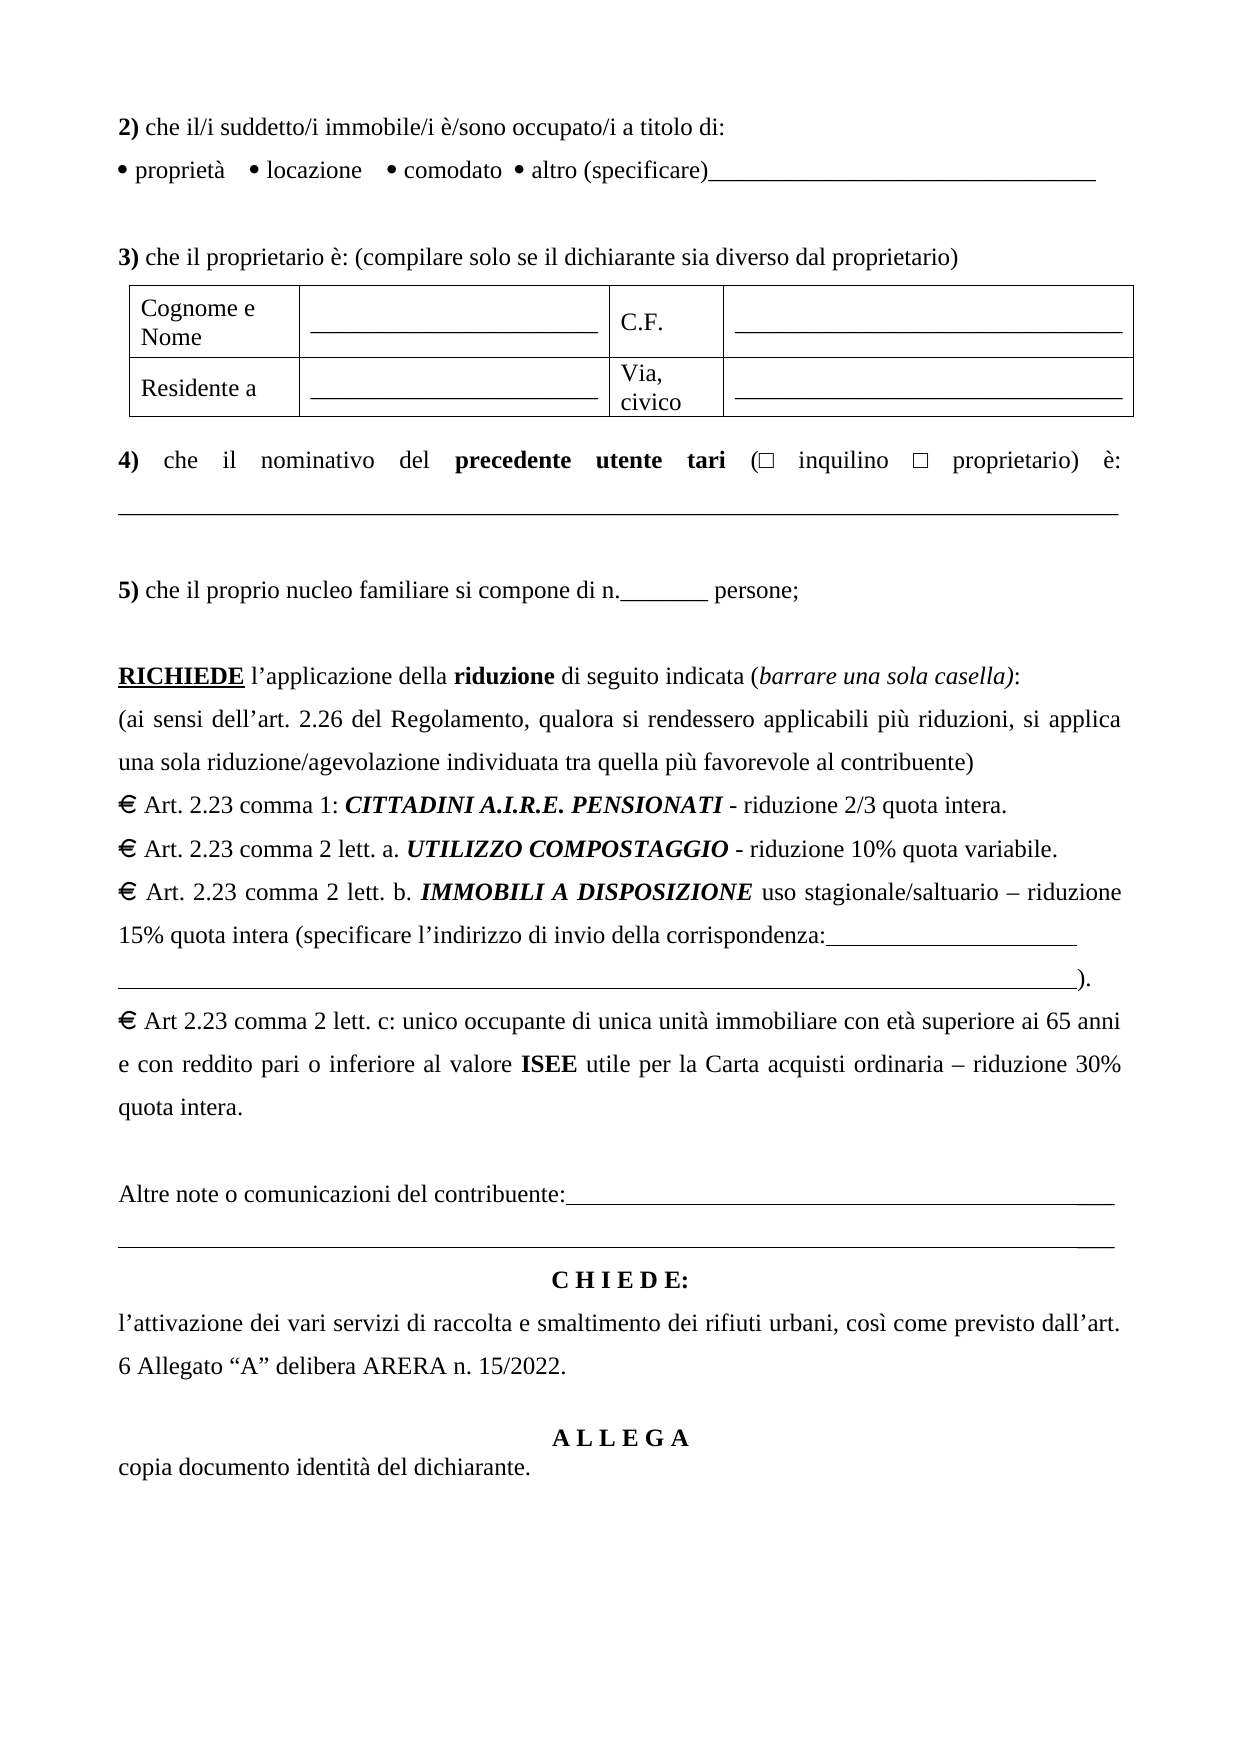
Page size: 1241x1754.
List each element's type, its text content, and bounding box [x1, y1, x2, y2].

table_cell Residente a [130, 358, 299, 416]
text A L L E G A [118, 1423, 1122, 1452]
text (ai sensi dell’art. 2.26 del Regolamento, qualora si rendessero applicabili più riduzioni, si applica una sola riduzione/agevolazione individuata tra quella più favorevole al contribuente) [118, 704, 1122, 776]
table_header _______________________ [300, 286, 609, 357]
table_cell _______________________________ [724, 358, 1133, 416]
table_header C.F. [610, 286, 723, 357]
text  proprietà  locazione  comodato  altro (specificare)_______________________________ [118, 156, 1122, 184]
text C H I E D E: [118, 1265, 1122, 1294]
table_cell Via, civico [610, 358, 723, 416]
text 5) che il proprio nucleo familiare si compone di n._______ persone; [118, 575, 1122, 604]
text  Art. 2.23 comma 1: CITTADINI A.I.R.E. PENSIONATI - riduzione 2/3 quota intera. [118, 791, 1122, 819]
text copia documento identità del dichiarante. [118, 1452, 1122, 1481]
text 3) che il proprietario è: (compilare solo se il dichiarante sia diverso dal proprietario) [118, 242, 1122, 271]
text RICHIEDE l’applicazione della riduzione di seguito indicata (barrare una sola casella): [118, 661, 1122, 690]
text  Art 2.23 comma 2 lett. c: unico occupante di unica unità immobiliare con età superiore ai 65 anni e con reddito pari o inferiore al valore ISEE utile per la Carta acquisti ordinaria – riduzione 30% quota intera. [118, 1006, 1122, 1121]
text  Art. 2.23 comma 2 lett. b. IMMOBILI A DISPOSIZIONE uso stagionale/saltuario – riduzione 15% quota intera (specificare l’indirizzo di invio della corrispondenza: ). [118, 877, 1122, 992]
table_header Cognome e Nome [130, 286, 299, 357]
text 4) che il nominativo del precedente utente tari (□ inquilino □ proprietario) è: ________________________________________________________________________________ [118, 446, 1122, 517]
text 2) che il/i suddetto/i immobile/i è/sono occupato/i a titolo di: [118, 112, 1122, 141]
text  Art. 2.23 comma 2 lett. a. UTILIZZO COMPOSTAGGIO - riduzione 10% quota variabile. [118, 834, 1122, 862]
text l’attivazione dei vari servizi di raccolta e smaltimento dei rifiuti urbani, così come previsto dall’art. 6 Allegato “A” delibera ARERA n. 15/2022. [118, 1308, 1122, 1380]
table_header _______________________________ [724, 286, 1133, 357]
text Altre note o comunicazioni del contribuente: ___ [118, 1179, 1122, 1207]
text ___ [118, 1222, 1122, 1251]
table_cell _______________________ [300, 358, 609, 416]
